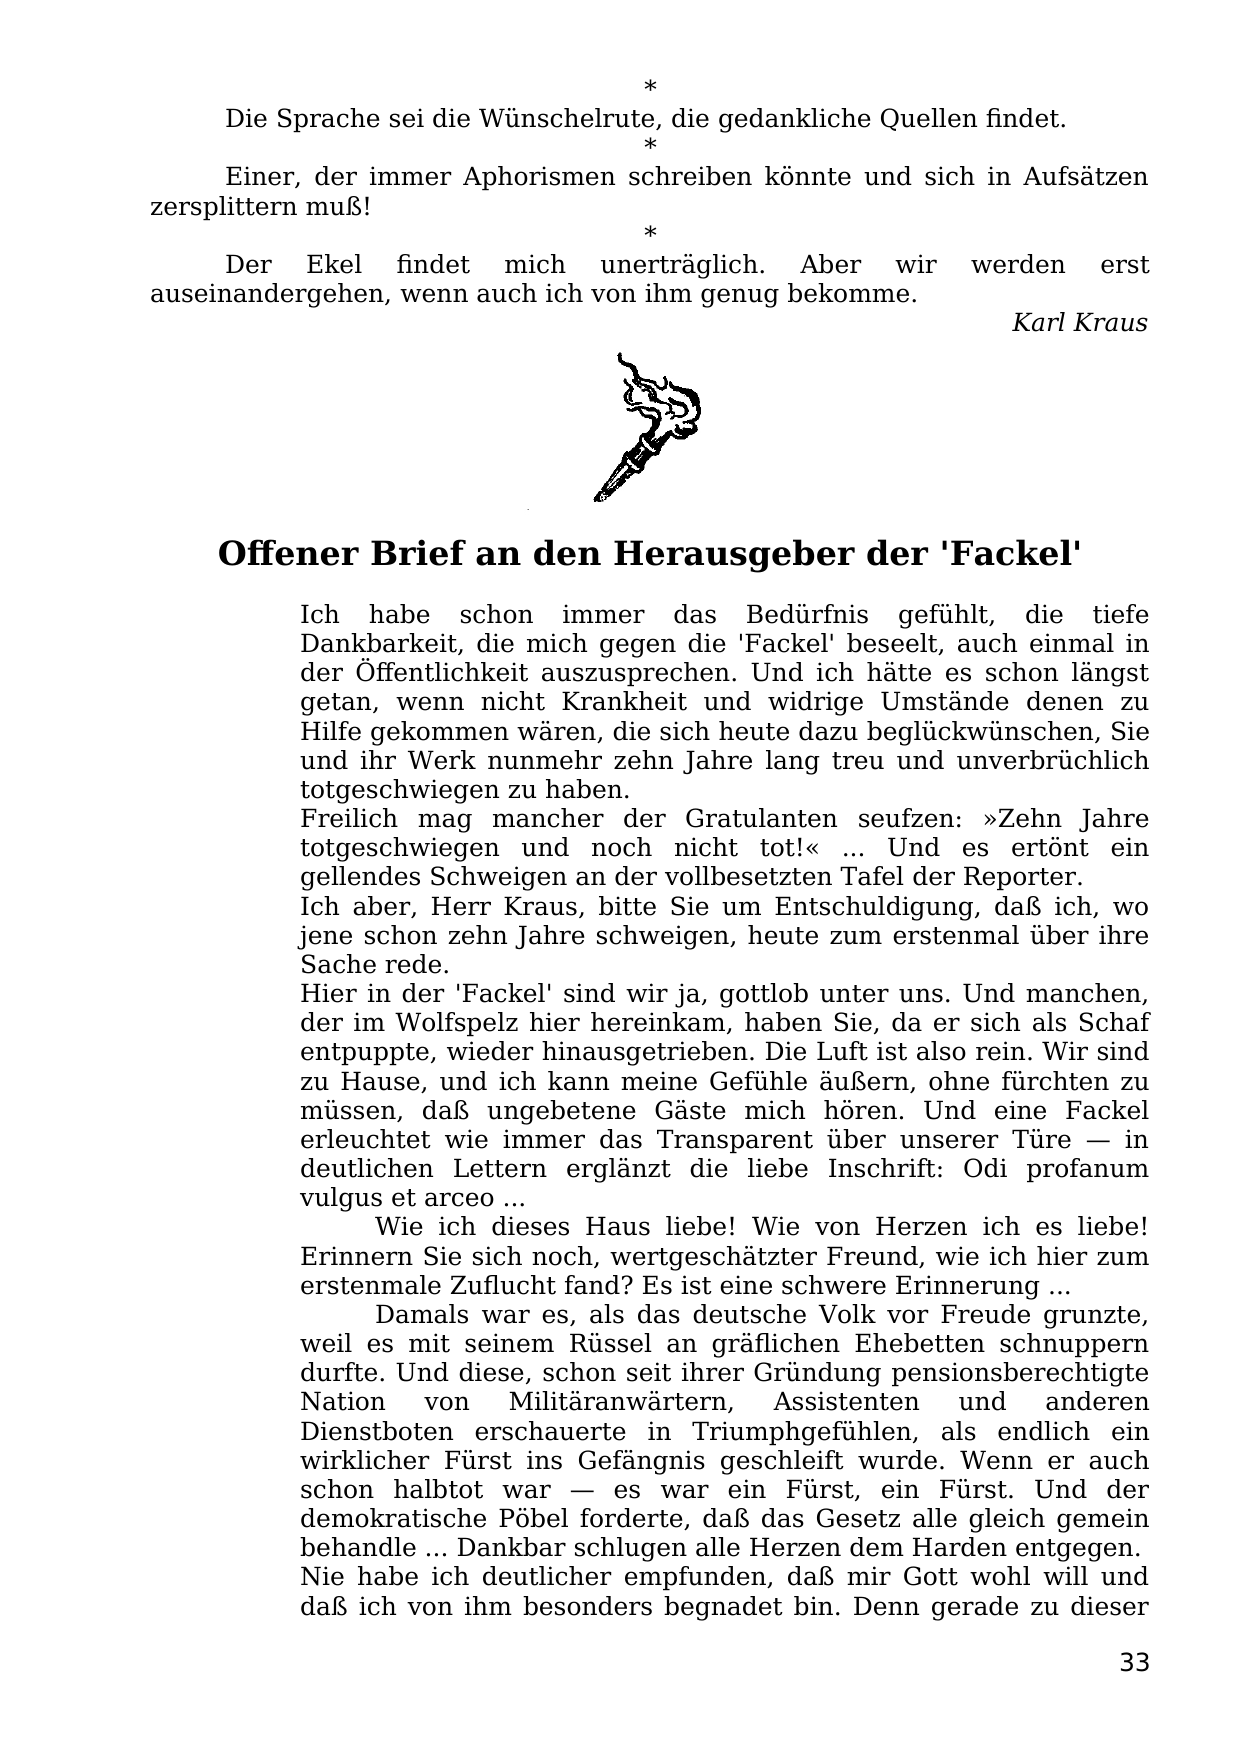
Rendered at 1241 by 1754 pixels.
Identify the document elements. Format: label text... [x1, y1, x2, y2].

text Hier in der 'Fackel' sind wir ja, gottlob unter uns. Und manchen, der im Wolfspelz hier hereinkam, haben Sie, da er sich als Schaf entpuppte, wieder hinausgetrieben. Die Luft ist also rein. Wir sind zu Hause, und ich kann meine Gefühle äußern, ohne fürchten zu müssen, daß ungebetene Gäste mich hören. Und eine Fackel erleuchtet wie immer das Transparent über unserer Türe — in deutlichen Lettern erglänzt die liebe Inschrift: Odi profanum vulgus et arceo ... [300, 979, 1151, 1212]
text Ich aber, Herr Kraus, bitte Sie um Entschuldigung, daß ich, wo jene schon zehn Jahre schweigen, heute zum erstenmal über ihre Sache rede. [300, 892, 1151, 979]
text * [150, 221, 1151, 250]
text Ich habe schon immer das Bedürfnis gefühlt, die tiefe Dankbarkeit, die mich gegen die 'Fackel' beseelt, auch einmal in der Öffentlichkeit auszusprechen. Und ich hätte es schon längst getan, wenn nicht Krankheit und widrige Umstände denen zu Hilfe gekommen wären, die sich heute dazu beglückwünschen, Sie und ihr Werk nunmehr zehn Jahre lang treu und unverbrüchlich totgeschwiegen zu haben. [300, 573, 1151, 804]
text Wie ich dieses Haus liebe! Wie von Herzen ich es liebe! Erinnern Sie sich noch, wertgeschätzter Freund, wie ich hier zum erstenmale Zuflucht fand? Es ist eine schwere Erinnerung ... [300, 1212, 1151, 1300]
text Einer, der immer Aphorismen schreiben könnte und sich in Aufsätzen zersplittern muß! [150, 162, 1151, 221]
picture [259, 337, 1042, 530]
text Karl Kraus [150, 308, 1151, 337]
text * [150, 133, 1151, 162]
text Offener Brief an den Herausgeber der 'Fackel' [150, 337, 1151, 573]
text Freilich mag mancher der Gratulanten seufzen: »Zehn Jahre totgeschwiegen und noch nicht tot!« ... Und es ertönt ein gellendes Schweigen an der vollbesetzten Tafel der Reporter. [300, 804, 1151, 892]
text Der Ekel findet mich unerträglich. Aber wir werden erst auseinandergehen, wenn auch ich von ihm genug bekomme. [150, 250, 1151, 308]
text Nie habe ich deutlicher empfunden, daß mir Gott wohl will und daß ich von ihm besonders begnadet bin. Denn gerade zu dieser [300, 1562, 1151, 1621]
text Die Sprache sei die Wünschelrute, die gedankliche Quellen findet. [150, 104, 1151, 133]
text Damals war es, als das deutsche Volk vor Freude grunzte, weil es mit seinem Rüssel an gräflichen Ehebetten schnuppern durfte. Und diese, schon seit ihrer Gründung pensionsberechtigte Nation von Militäranwärtern, Assistenten und anderen Dienstboten erschauerte in Triumphgefühlen, als endlich ein wirklicher Fürst ins Gefängnis geschleift wurde. Wenn er auch schon halbtot war — es war ein Fürst, ein Fürst. Und der demokratische Pöbel forderte, daß das Gesetz alle gleich gemein behandle ... Dankbar schlugen alle Herzen dem Harden entgegen. [300, 1300, 1151, 1562]
text * [150, 75, 1151, 104]
